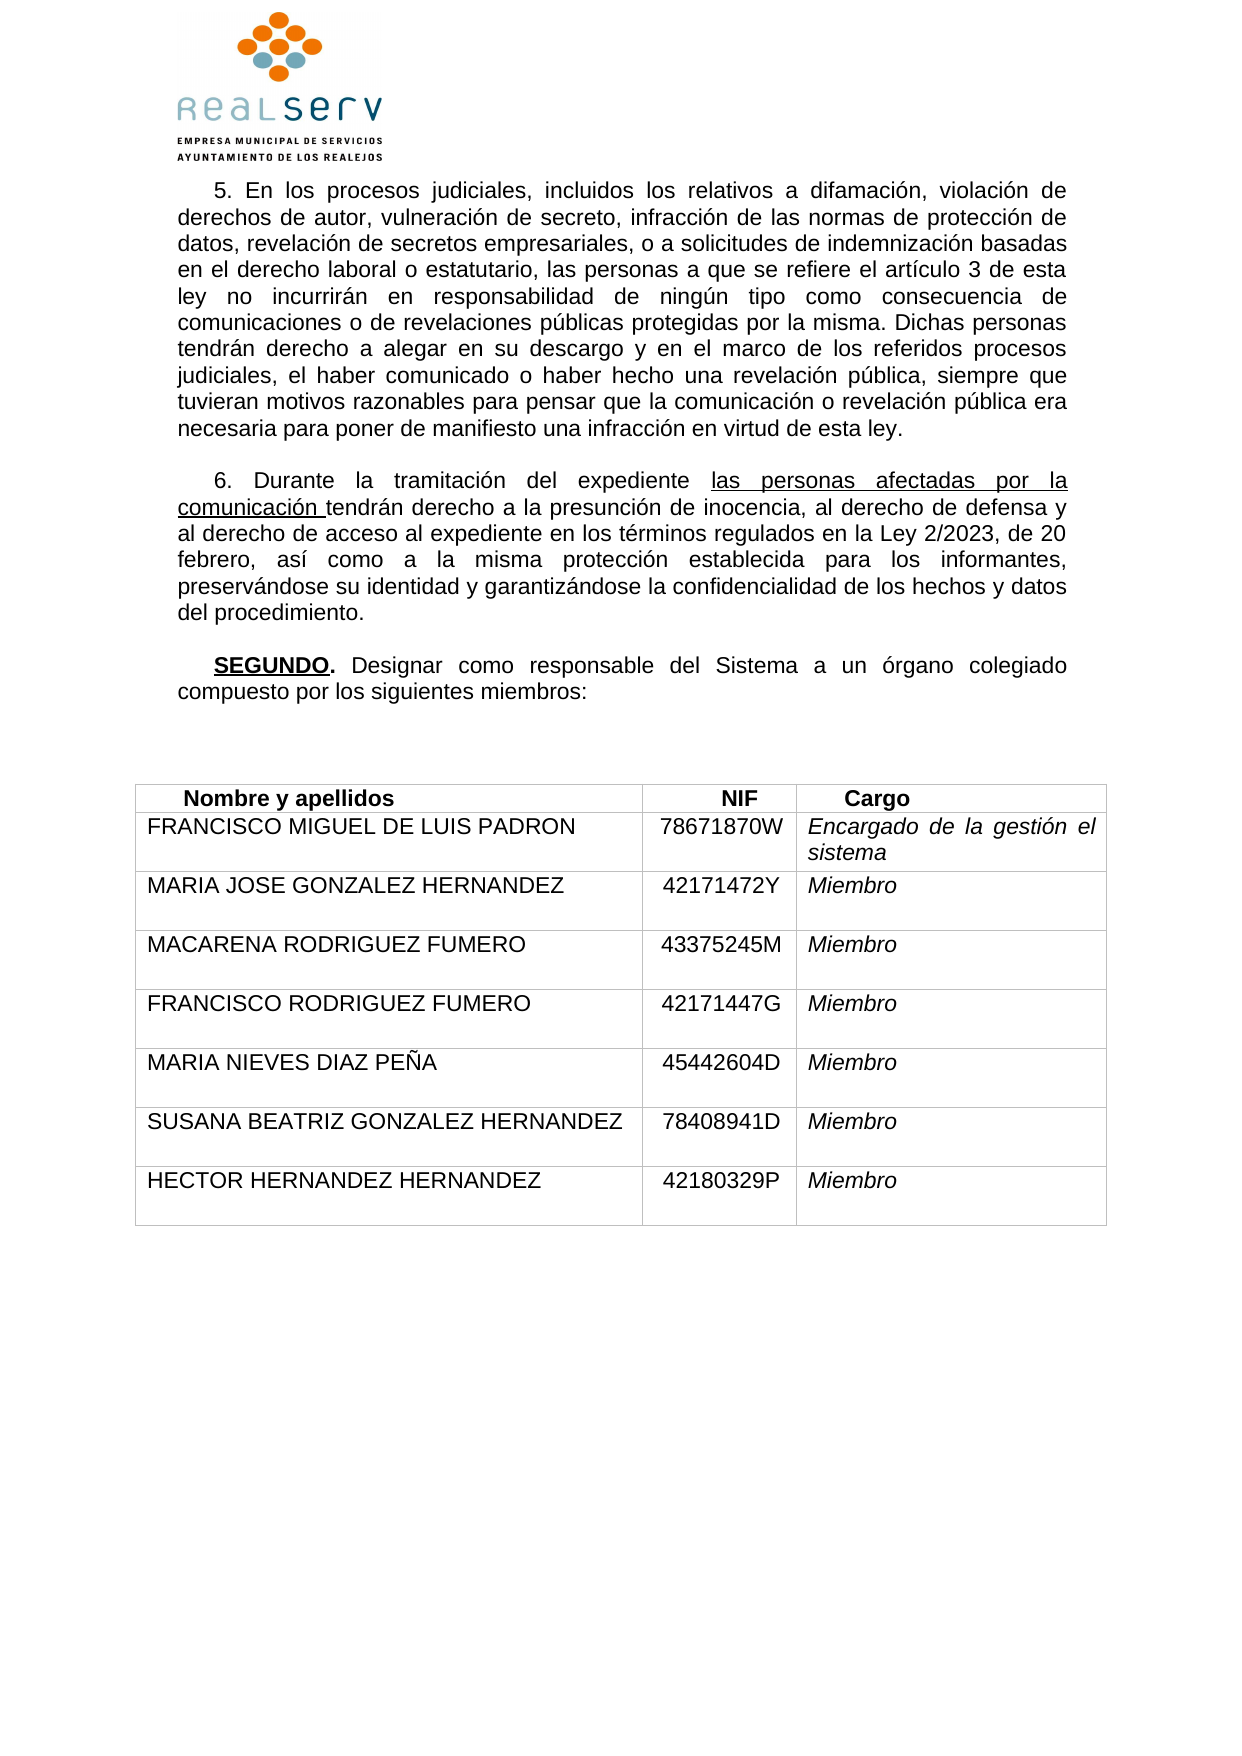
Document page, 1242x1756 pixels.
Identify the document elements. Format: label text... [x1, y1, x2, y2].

table_cell FRANCISCO MIGUEL DE LUIS PADRON [136, 813, 642, 871]
table_cell Miembro [797, 931, 1106, 989]
table_cell Miembro [797, 1049, 1106, 1107]
text SEGUNDO. Designar como responsable del Sistema a un órgano colegiado compuesto por los siguientes miembros: [177, 652, 1068, 704]
table_cell HECTOR HERNANDEZ HERNANDEZ [136, 1167, 642, 1225]
table_cell 43375245M [643, 931, 796, 989]
table_header NIF [643, 785, 796, 812]
table_cell MACARENA RODRIGUEZ FUMERO [136, 931, 642, 989]
table_cell MARIA NIEVES DIAZ PEÑA [136, 1049, 642, 1107]
table_cell 42171472Y [643, 872, 796, 930]
table_cell Miembro [797, 990, 1106, 1048]
table_cell MARIA JOSE GONZALEZ HERNANDEZ [136, 872, 642, 930]
table_cell Miembro [797, 1108, 1106, 1166]
table_cell FRANCISCO RODRIGUEZ FUMERO [136, 990, 642, 1048]
table_cell Encargado de la gestión el sistema [797, 813, 1106, 871]
table_cell SUSANA BEATRIZ GONZALEZ HERNANDEZ [136, 1108, 642, 1166]
table_cell 42180329P [643, 1167, 796, 1225]
table_cell 45442604D [643, 1049, 796, 1107]
table_cell 78408941D [643, 1108, 796, 1166]
table_header Nombre y apellidos [136, 785, 642, 812]
subtitle 5. En los procesos judiciales, incluidos los relativos a difamación, violación de derechos de autor, vulneración de secreto, infracción de las normas de protección de datos, revelación de secretos empresariales, o a solicitudes de indemnización basadas en el derecho laboral o estatutario, las personas a que se refiere el artículo 3 de esta ley no incurrirán en responsabilidad de ningún tipo como consecuencia de comunicaciones o de revelaciones públicas protegidas por la misma. Dichas personas tendrán derecho a alegar en su descargo y en el marco de los referidos procesos judiciales, el haber comunicado o haber hecho una revelación pública, siempre que tuvieran motivos razonables para pensar que la comunicación o revelación pública era necesaria para poner de manifiesto una infracción en virtud de esta ley. [177, 177, 1068, 441]
table_cell 78671870W [643, 813, 796, 871]
table_cell Miembro [797, 1167, 1106, 1225]
table_header Cargo [797, 785, 1106, 812]
table_cell Miembro [797, 872, 1106, 930]
subtitle 6. Durante la tramitación del expediente las personas afectadas por la comunicación tendrán derecho a la presunción de inocencia, al derecho de defensa y al derecho de acceso al expediente en los términos regulados en la Ley 2/2023, de 20 febrero, así como a la misma protección establecida para los informantes, preservándose su identidad y garantizándose la confidencialidad de los hechos y datos del procedimiento. [177, 467, 1068, 625]
table_cell 42171447G [643, 990, 796, 1048]
